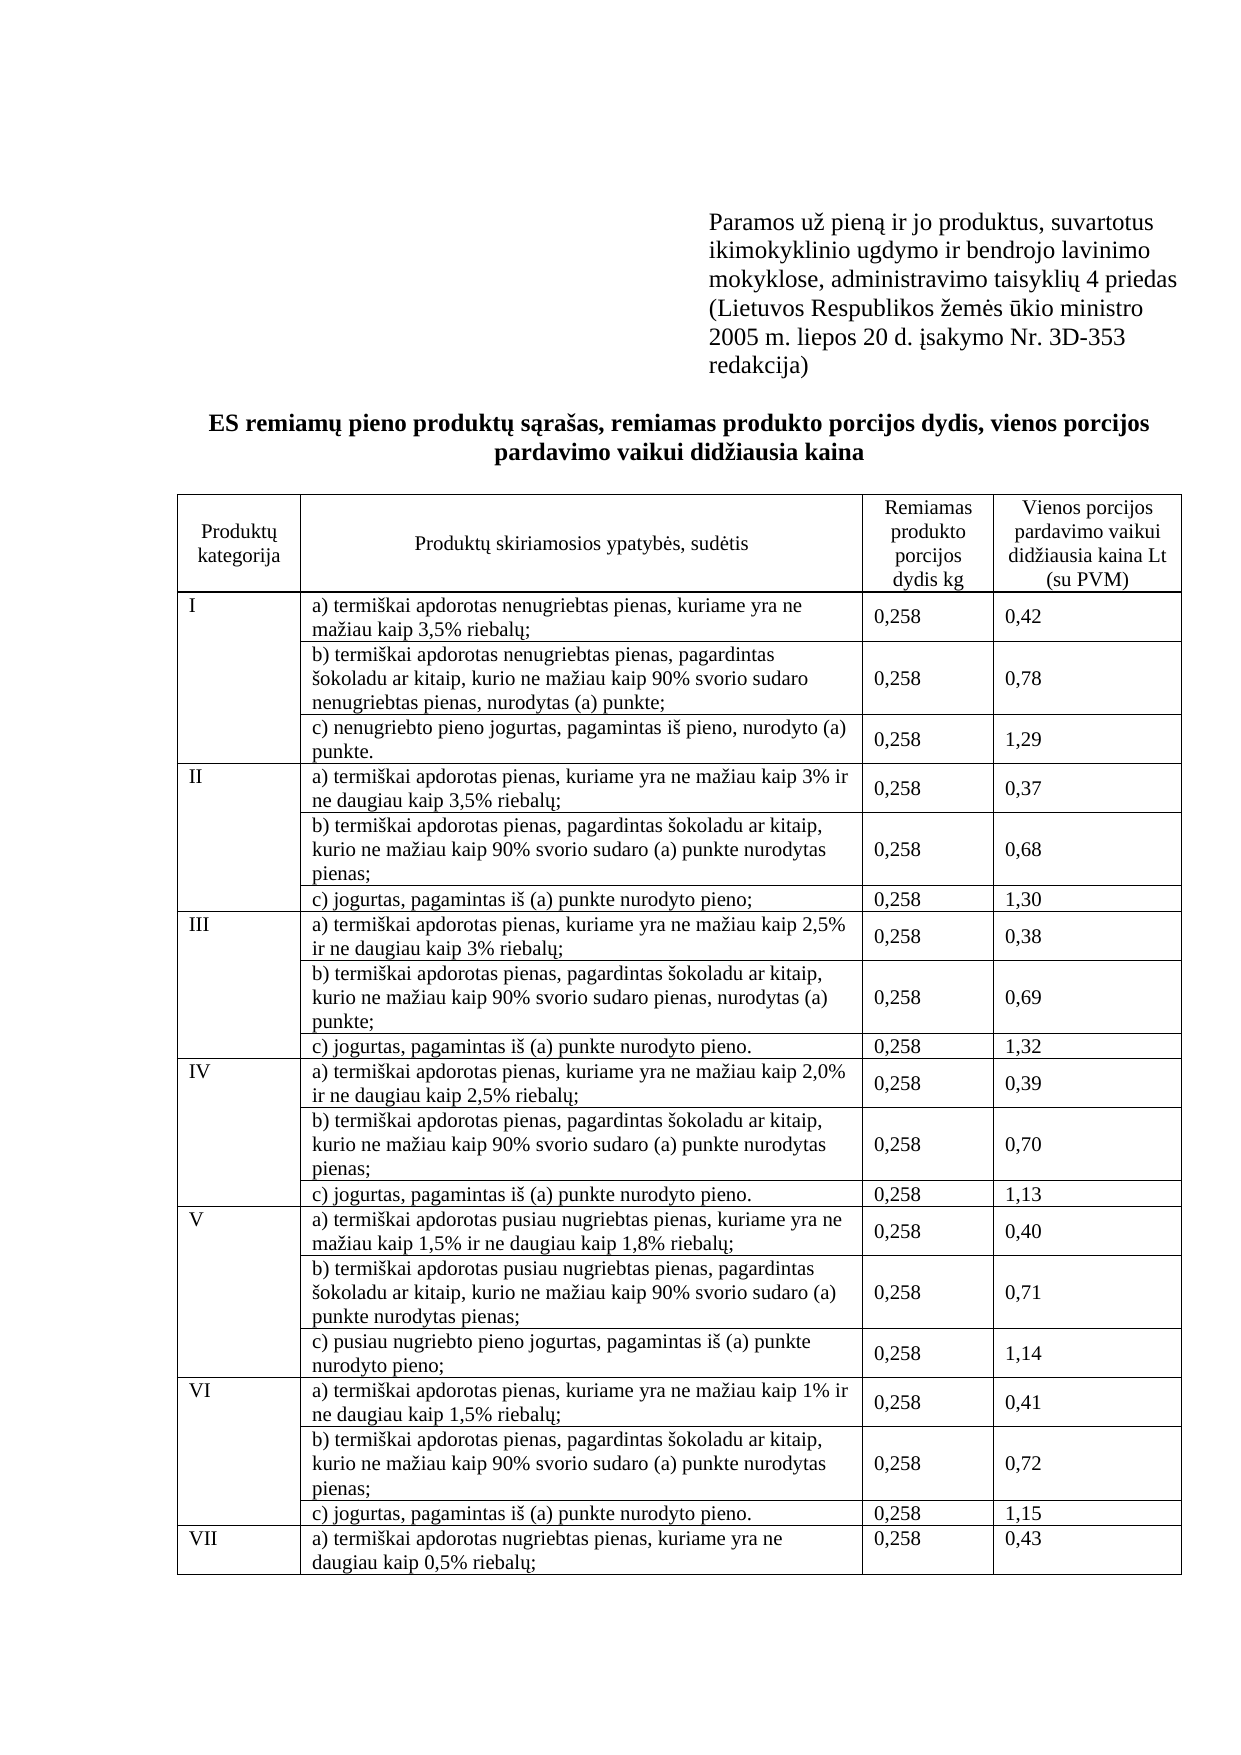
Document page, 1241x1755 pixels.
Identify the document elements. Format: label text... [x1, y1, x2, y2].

table_cell 0,258 [863, 1501, 993, 1524]
table_cell VII [178, 1526, 300, 1574]
table_cell a) termiškai apdorotas nenugriebtas pienas, kuriame yra ne mažiau kaip 3,5% riebalų; [301, 593, 862, 641]
table_cell 0,68 [994, 813, 1181, 885]
text (Lietuvos Respublikos žemės ūkio ministro [177, 293, 1181, 322]
table_cell 0,258 [863, 1378, 993, 1426]
table_cell VI [178, 1378, 300, 1524]
table_cell IV [178, 1059, 300, 1206]
table_cell 1,14 [994, 1329, 1181, 1377]
table_header Produktų kategorija [178, 495, 300, 591]
table_cell 0,258 [863, 764, 993, 812]
table_cell 0,69 [994, 961, 1181, 1033]
table_cell a) termiškai apdorotas pienas, kuriame yra ne mažiau kaip 2,5% ir ne daugiau kaip 3% riebalų; [301, 912, 862, 960]
table_cell b) termiškai apdorotas pienas, pagardintas šokoladu ar kitaip, kurio ne mažiau kaip 90% svorio sudaro (a) punkte nurodytas pienas; [301, 1427, 862, 1499]
table_cell 0,258 [863, 1427, 993, 1499]
table_cell b) termiškai apdorotas pienas, pagardintas šokoladu ar kitaip, kurio ne mažiau kaip 90% svorio sudaro (a) punkte nurodytas pienas; [301, 813, 862, 885]
table_cell 0,258 [863, 813, 993, 885]
table_cell a) termiškai apdorotas pusiau nugriebtas pienas, kuriame yra ne mažiau kaip 1,5% ir ne daugiau kaip 1,8% riebalų; [301, 1207, 862, 1255]
table_cell c) jogurtas, pagamintas iš (a) punkte nurodyto pieno. [301, 1501, 862, 1524]
table_cell 0,72 [994, 1427, 1181, 1499]
table_cell 0,258 [863, 912, 993, 960]
text mokyklose, administravimo taisyklių 4 priedas [177, 264, 1181, 293]
table_cell 0,258 [863, 642, 993, 714]
table_cell 0,258 [863, 1059, 993, 1107]
table_cell c) pusiau nugriebto pieno jogurtas, pagamintas iš (a) punkte nurodyto pieno; [301, 1329, 862, 1377]
text 2005 m. liepos 20 d. įsakymo Nr. 3D-353 [177, 322, 1181, 350]
table_cell 0,258 [863, 886, 993, 911]
table_cell II [178, 764, 300, 911]
table_cell 0,70 [994, 1108, 1181, 1180]
table_cell 0,258 [863, 1181, 993, 1206]
table_cell c) jogurtas, pagamintas iš (a) punkte nurodyto pieno. [301, 1034, 862, 1058]
table_cell 0,78 [994, 642, 1181, 714]
table_cell 0,40 [994, 1207, 1181, 1255]
table_cell b) termiškai apdorotas nenugriebtas pienas, pagardintas šokoladu ar kitaip, kurio ne mažiau kaip 90% svorio sudaro nenugriebtas pienas, nurodytas (a) punkte; [301, 642, 862, 714]
table_cell a) termiškai apdorotas pienas, kuriame yra ne mažiau kaip 1% ir ne daugiau kaip 1,5% riebalų; [301, 1378, 862, 1426]
table_header Produktų skiriamosios ypatybės, sudėtis [301, 495, 862, 591]
table_cell 0,258 [863, 593, 993, 641]
table_cell 0,43 [994, 1526, 1181, 1574]
table_cell c) nenugriebto pieno jogurtas, pagamintas iš pieno, nurodyto (a) punkte. [301, 715, 862, 763]
table_cell 0,37 [994, 764, 1181, 812]
table_cell I [178, 593, 300, 763]
table_cell 1,29 [994, 715, 1181, 763]
table_cell a) termiškai apdorotas pienas, kuriame yra ne mažiau kaip 2,0% ir ne daugiau kaip 2,5% riebalų; [301, 1059, 862, 1107]
text redakcija) [177, 350, 1181, 379]
table_cell 0,258 [863, 715, 993, 763]
table_cell 1,30 [994, 886, 1181, 911]
table_cell 1,13 [994, 1181, 1181, 1206]
table_cell 1,32 [994, 1034, 1181, 1058]
table_cell 0,258 [863, 1256, 993, 1328]
table_cell c) jogurtas, pagamintas iš (a) punkte nurodyto pieno; [301, 886, 862, 911]
table_cell V [178, 1207, 300, 1377]
table_cell a) termiškai apdorotas nugriebtas pienas, kuriame yra ne daugiau kaip 0,5% riebalų; [301, 1526, 862, 1574]
table_cell c) jogurtas, pagamintas iš (a) punkte nurodyto pieno. [301, 1181, 862, 1206]
table_cell b) termiškai apdorotas pusiau nugriebtas pienas, pagardintas šokoladu ar kitaip, kurio ne mažiau kaip 90% svorio sudaro (a) punkte nurodytas pienas; [301, 1256, 862, 1328]
table_cell 0,258 [863, 1108, 993, 1180]
table_cell a) termiškai apdorotas pienas, kuriame yra ne mažiau kaip 3% ir ne daugiau kaip 3,5% riebalų; [301, 764, 862, 812]
table_cell b) termiškai apdorotas pienas, pagardintas šokoladu ar kitaip, kurio ne mažiau kaip 90% svorio sudaro pienas, nurodytas (a) punkte; [301, 961, 862, 1033]
table_cell b) termiškai apdorotas pienas, pagardintas šokoladu ar kitaip, kurio ne mažiau kaip 90% svorio sudaro (a) punkte nurodytas pienas; [301, 1108, 862, 1180]
table_header Remiamas produkto porcijos dydis kg [863, 495, 993, 591]
table_header Vienos porcijos pardavimo vaikui didžiausia kaina Lt (su PVM) [994, 495, 1181, 591]
table_cell 1,15 [994, 1501, 1181, 1524]
table_cell 0,258 [863, 1207, 993, 1255]
text ES remiamų pieno produktų sąrašas, remiamas produkto porcijos dydis, vienos porcijos pardavimo vaikui didžiausia kaina [177, 408, 1181, 465]
text Paramos už pieną ir jo produktus, suvartotus [177, 207, 1181, 235]
table_cell 0,258 [863, 1526, 993, 1574]
table_cell 0,41 [994, 1378, 1181, 1426]
table_cell 0,42 [994, 593, 1181, 641]
table_cell 0,71 [994, 1256, 1181, 1328]
text ikimokyklinio ugdymo ir bendrojo lavinimo [177, 235, 1181, 264]
table_cell 0,258 [863, 1034, 993, 1058]
table_cell 0,258 [863, 1329, 993, 1377]
table_cell 0,39 [994, 1059, 1181, 1107]
table_cell III [178, 912, 300, 1058]
table_cell 0,38 [994, 912, 1181, 960]
table_cell 0,258 [863, 961, 993, 1033]
